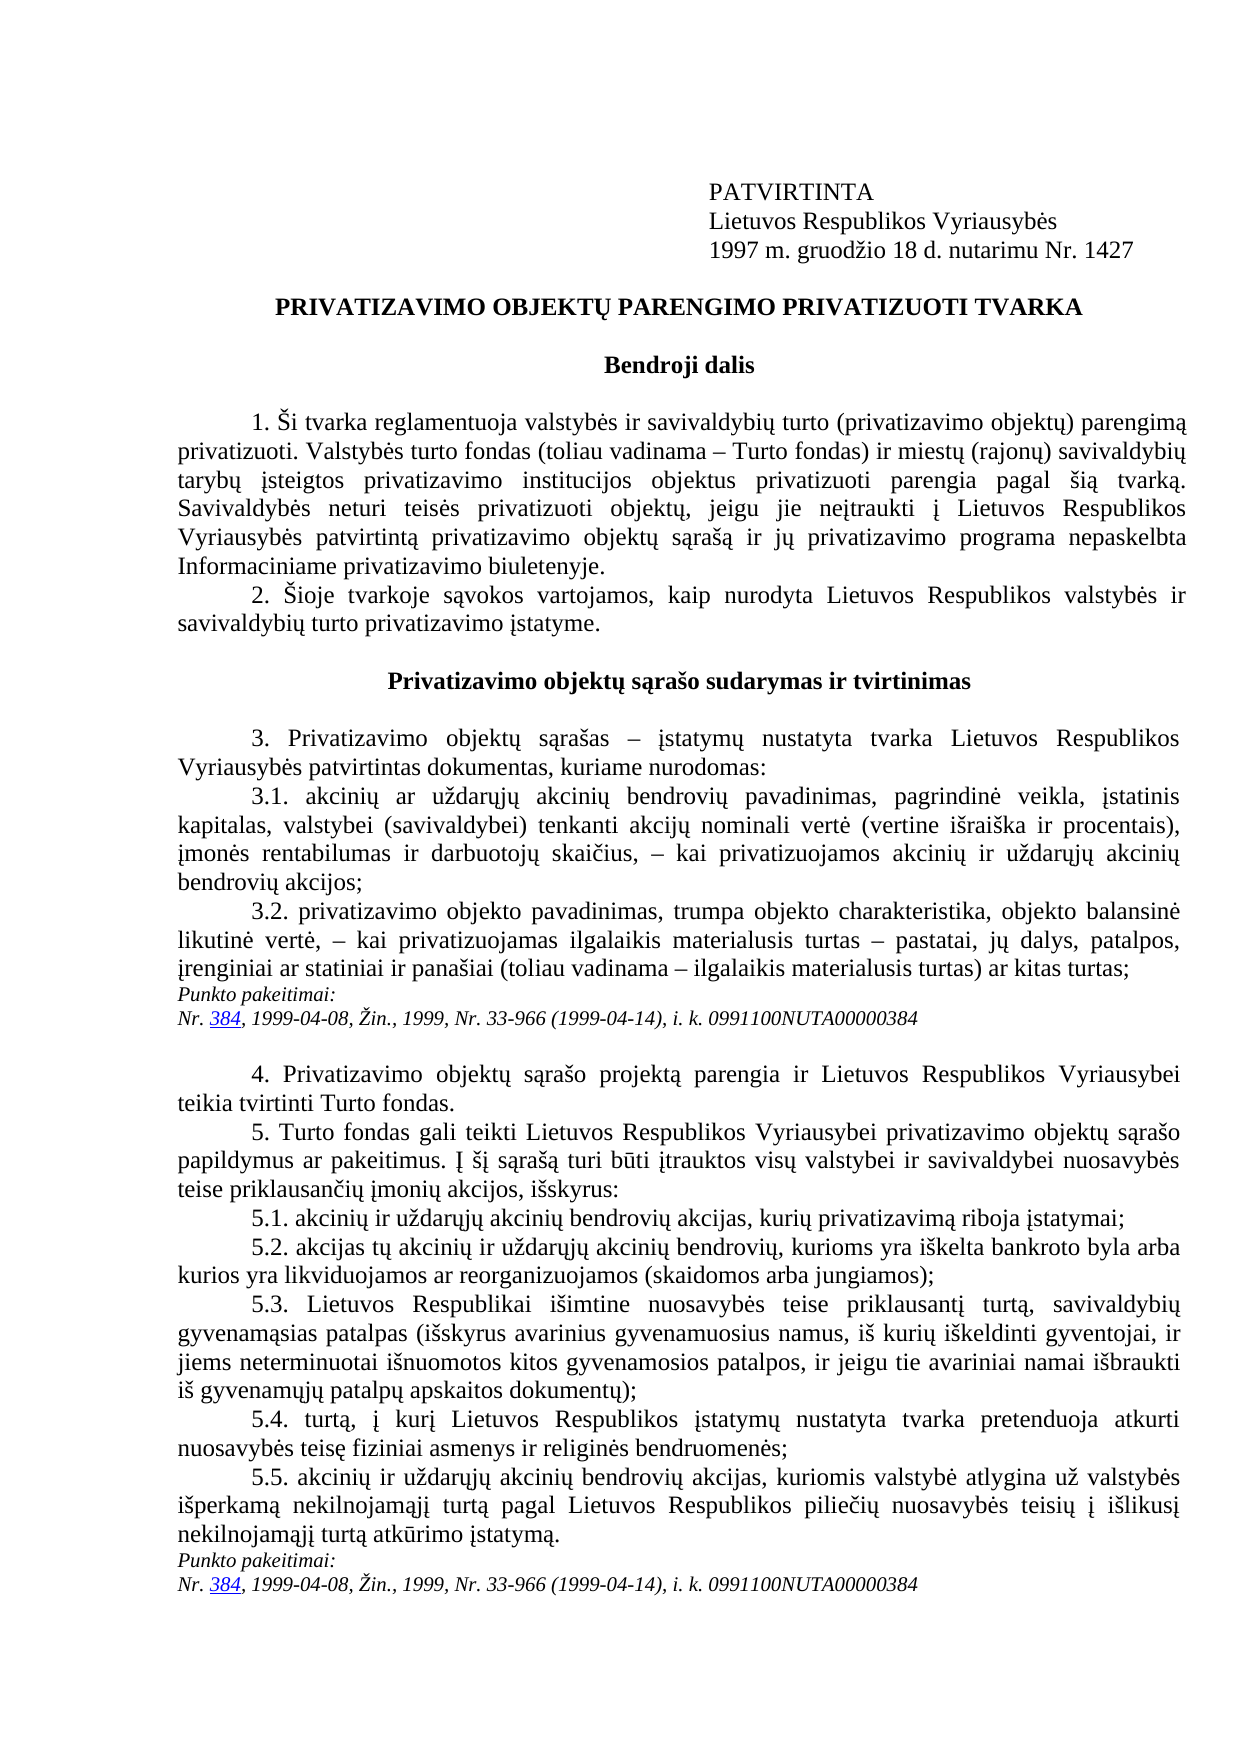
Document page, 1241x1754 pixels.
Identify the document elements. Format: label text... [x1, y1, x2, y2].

text 5.4. turtą, į kurį Lietuvos Respublikos įstatymų nustatyta tvarka pretenduoja atkurti nuosavybės teisę fiziniai asmenys ir religinės bendruomenės; [177, 1404, 1181, 1462]
text 3.2. privatizavimo objekto pavadinimas, trumpa objekto charakteristika, objekto balansinė likutinė vertė, – kai privatizuojamas ilgalaikis materialusis turtas – pastatai, jų dalys, patalpos, įrenginiai ar statiniai ir panašiai (toliau vadinama – ilgalaikis materialusis turtas) ar kitas turtas; [177, 896, 1181, 982]
text 4. Privatizavimo objektų sąrašo projektą parengia ir Lietuvos Respublikos Vyriausybei teikia tvirtinti Turto fondas. [177, 1059, 1181, 1117]
text Punkto pakeitimai: [177, 982, 1181, 1006]
text Lietuvos Respublikos Vyriausybės [177, 206, 1181, 235]
text Privatizavimo objektų parengimo privatizuoti tvarka [177, 292, 1181, 321]
text Privatizavimo objektų sąrašo sudarymas ir tvirtinimas [177, 666, 1181, 695]
text 5.1. akcinių ir uždarųjų akcinių bendrovių akcijas, kurių privatizavimą riboja įstatymai; [177, 1203, 1181, 1232]
text 5.3. Lietuvos Respublikai išimtine nuosavybės teise priklausantį turtą, savivaldybių gyvenamąsias patalpas (išskyrus avarinius gyvenamuosius namus, iš kurių iškeldinti gyventojai, ir jiems neterminuotai išnuomotos kitos gyvenamosios patalpos, ir jeigu tie avariniai namai išbraukti iš gyvenamųjų patalpų apskaitos dokumentų); [177, 1289, 1181, 1404]
text Bendroji dalis [177, 350, 1181, 378]
text 2. Šioje tvarkoje sąvokos vartojamos, kaip nurodyta Lietuvos Respublikos valstybės ir savivaldybių turto privatizavimo įstatyme. [177, 580, 1187, 637]
text 3.1. akcinių ar uždarųjų akcinių bendrovių pavadinimas, pagrindinė veikla, įstatinis kapitalas, valstybei (savivaldybei) tenkanti akcijų nominali vertė (vertine išraiška ir procentais), įmonės rentabilumas ir darbuotojų skaičius, – kai privatizuojamos akcinių ir uždarųjų akcinių bendrovių akcijos; [177, 781, 1181, 896]
text 3. Privatizavimo objektų sąrašas – įstatymų nustatyta tvarka Lietuvos Respublikos Vyriausybės patvirtintas dokumentas, kuriame nurodomas: [177, 723, 1181, 781]
text 5. Turto fondas gali teikti Lietuvos Respublikos Vyriausybei privatizavimo objektų sąrašo papildymus ar pakeitimus. Į šį sąrašą turi būti įtrauktos visų valstybei ir savivaldybei nuosavybės teise priklausančių įmonių akcijos, išskyrus: [177, 1117, 1181, 1203]
text 5.5. akcinių ir uždarųjų akcinių bendrovių akcijas, kuriomis valstybė atlygina už valstybės išperkamą nekilnojamąjį turtą pagal Lietuvos Respublikos piliečių nuosavybės teisių į išlikusį nekilnojamąjį turtą atkūrimo įstatymą. [177, 1462, 1181, 1548]
text Nr. 384, 1999-04-08, Žin., 1999, Nr. 33-966 (1999-04-14), i. k. 0991100NUTA00000384 [177, 1572, 1181, 1596]
text 1. Ši tvarka reglamentuoja valstybės ir savivaldybių turto (privatizavimo objektų) parengimą privatizuoti. Valstybės turto fondas (toliau vadinama – Turto fondas) ir miestų (rajonų) savivaldybių tarybų įsteigtos privatizavimo institucijos objektus privatizuoti parengia pagal šią tvarką. Savivaldybės neturi teisės privatizuoti objektų, jeigu jie neįtraukti į Lietuvos Respublikos Vyriausybės patvirtintą privatizavimo objektų sąrašą ir jų privatizavimo programa nepaskelbta Informaciniame privatizavimo biuletenyje. [177, 407, 1187, 580]
text Patvirtinta [177, 177, 1181, 206]
text 1997 m. gruodžio 18 d. nutarimu Nr. 1427 [177, 235, 1181, 263]
text Nr. 384, 1999-04-08, Žin., 1999, Nr. 33-966 (1999-04-14), i. k. 0991100NUTA00000384 [177, 1006, 1181, 1030]
text Punkto pakeitimai: [177, 1548, 1181, 1572]
text 5.2. akcijas tų akcinių ir uždarųjų akcinių bendrovių, kurioms yra iškelta bankroto byla arba kurios yra likviduojamos ar reorganizuojamos (skaidomos arba jungiamos); [177, 1232, 1181, 1289]
